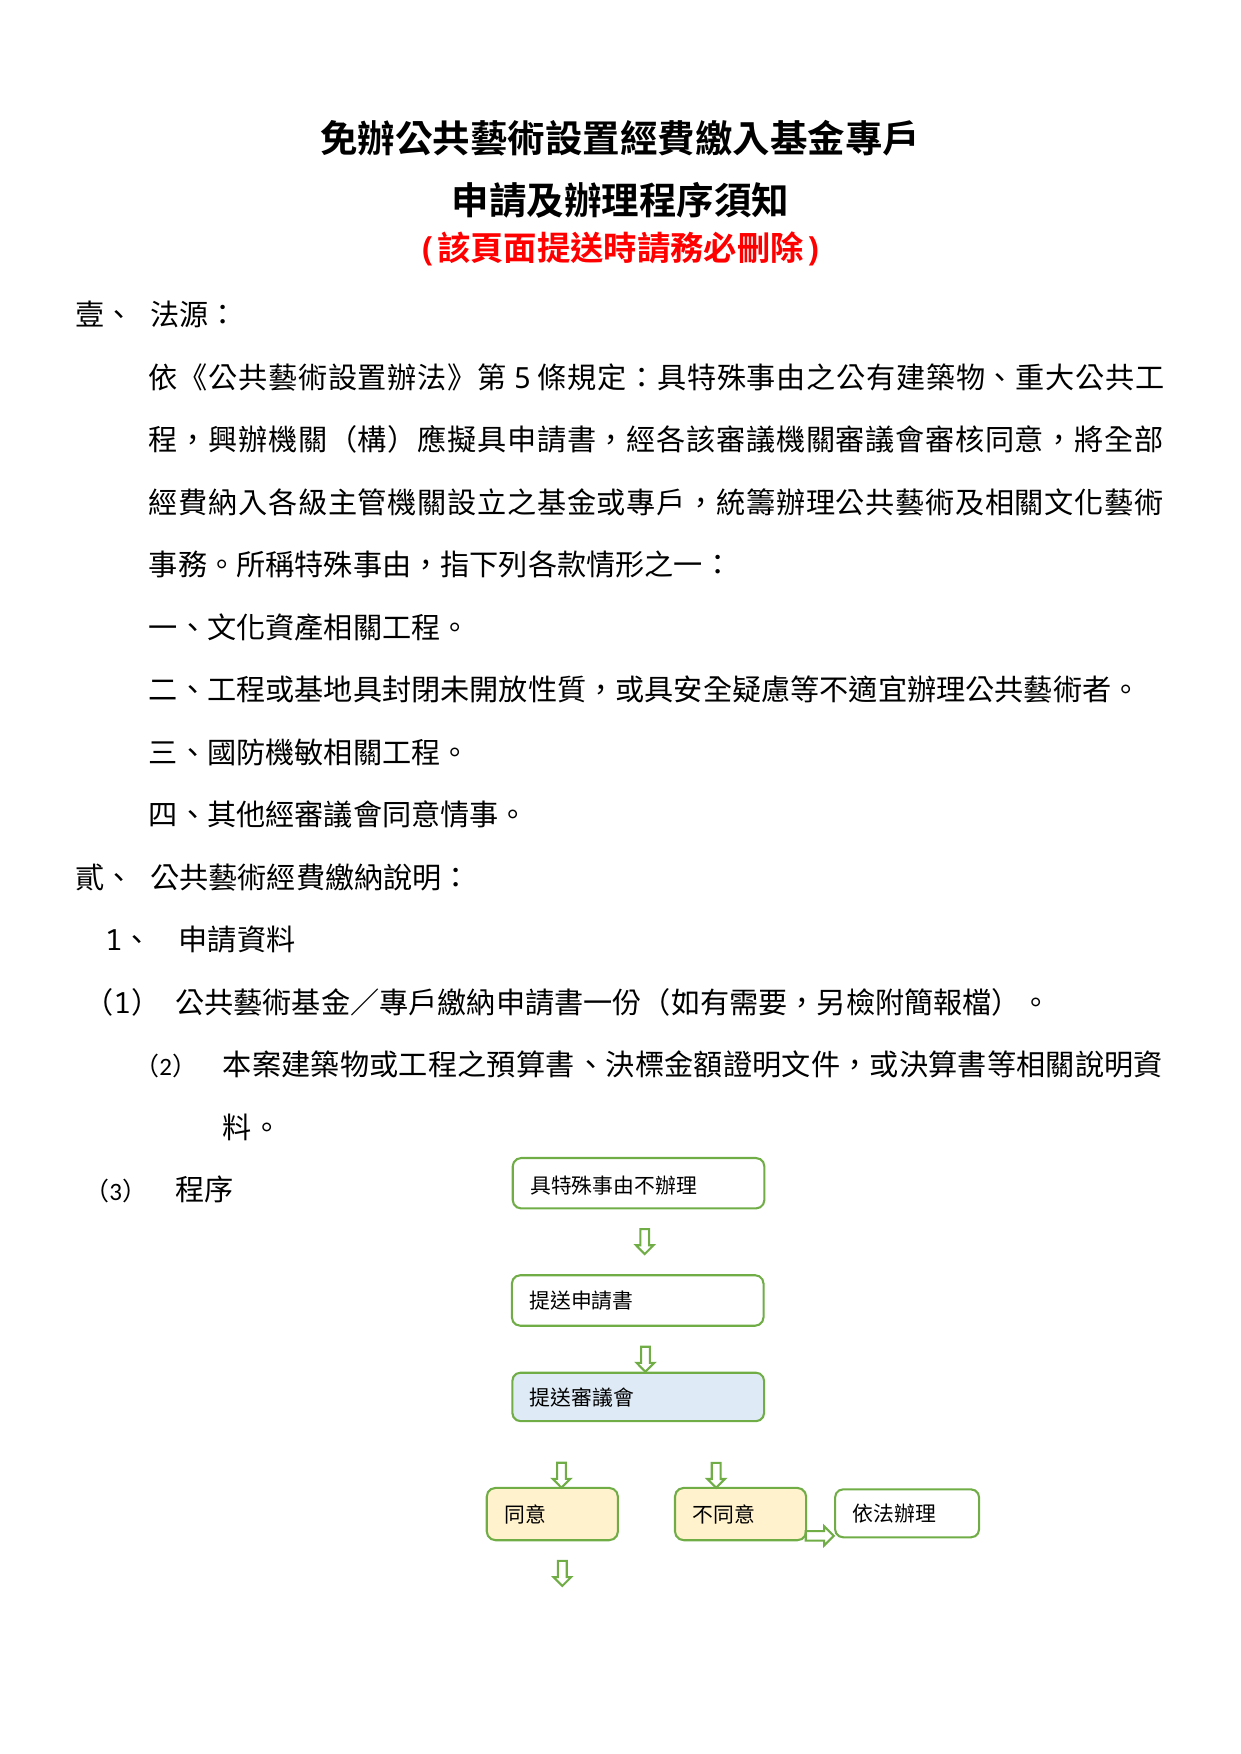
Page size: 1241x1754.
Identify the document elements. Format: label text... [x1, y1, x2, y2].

list 程序 [75, 1146, 1165, 1209]
list 申請資料 [105, 896, 1165, 959]
list 本案建築物或工程之預算書、決標金額證明文件，或決算書等相關說明資料。 [134, 1021, 1165, 1146]
list 法源： [75, 271, 1165, 334]
text 三、國防機敏相關工程。 [149, 709, 1165, 771]
text 申請及辦理程序須知 [75, 157, 1165, 219]
text (該頁面提送時請務必刪除) [75, 219, 1165, 271]
list 公共藝術基金／專戶繳納申請書一份（如有需要，另檢附簡報檔）。 [75, 959, 1165, 1021]
text 免辦公共藝術設置經費繳入基金專戶 [75, 94, 1165, 157]
text 二、工程或基地具封閉未開放性質，或具安全疑慮等不適宜辦理公共藝術者。 [149, 646, 1165, 709]
text 四、其他經審議會同意情事。 [149, 771, 1165, 834]
text 依《公共藝術設置辦法》第5條規定：具特殊事由之公有建築物、重大公共工程，興辦機關（構）應擬具申請書，經各該審議機關審議會審核同意，將全部經費納入各級主管機關設立之基金或專戶，統籌辦理公共藝術及相關文化藝術事務。所稱特殊事由，指下列各款情形之一： [149, 334, 1165, 584]
text 一、文化資產相關工程。 [149, 584, 1165, 646]
list 公共藝術經費繳納說明： [75, 834, 1165, 896]
